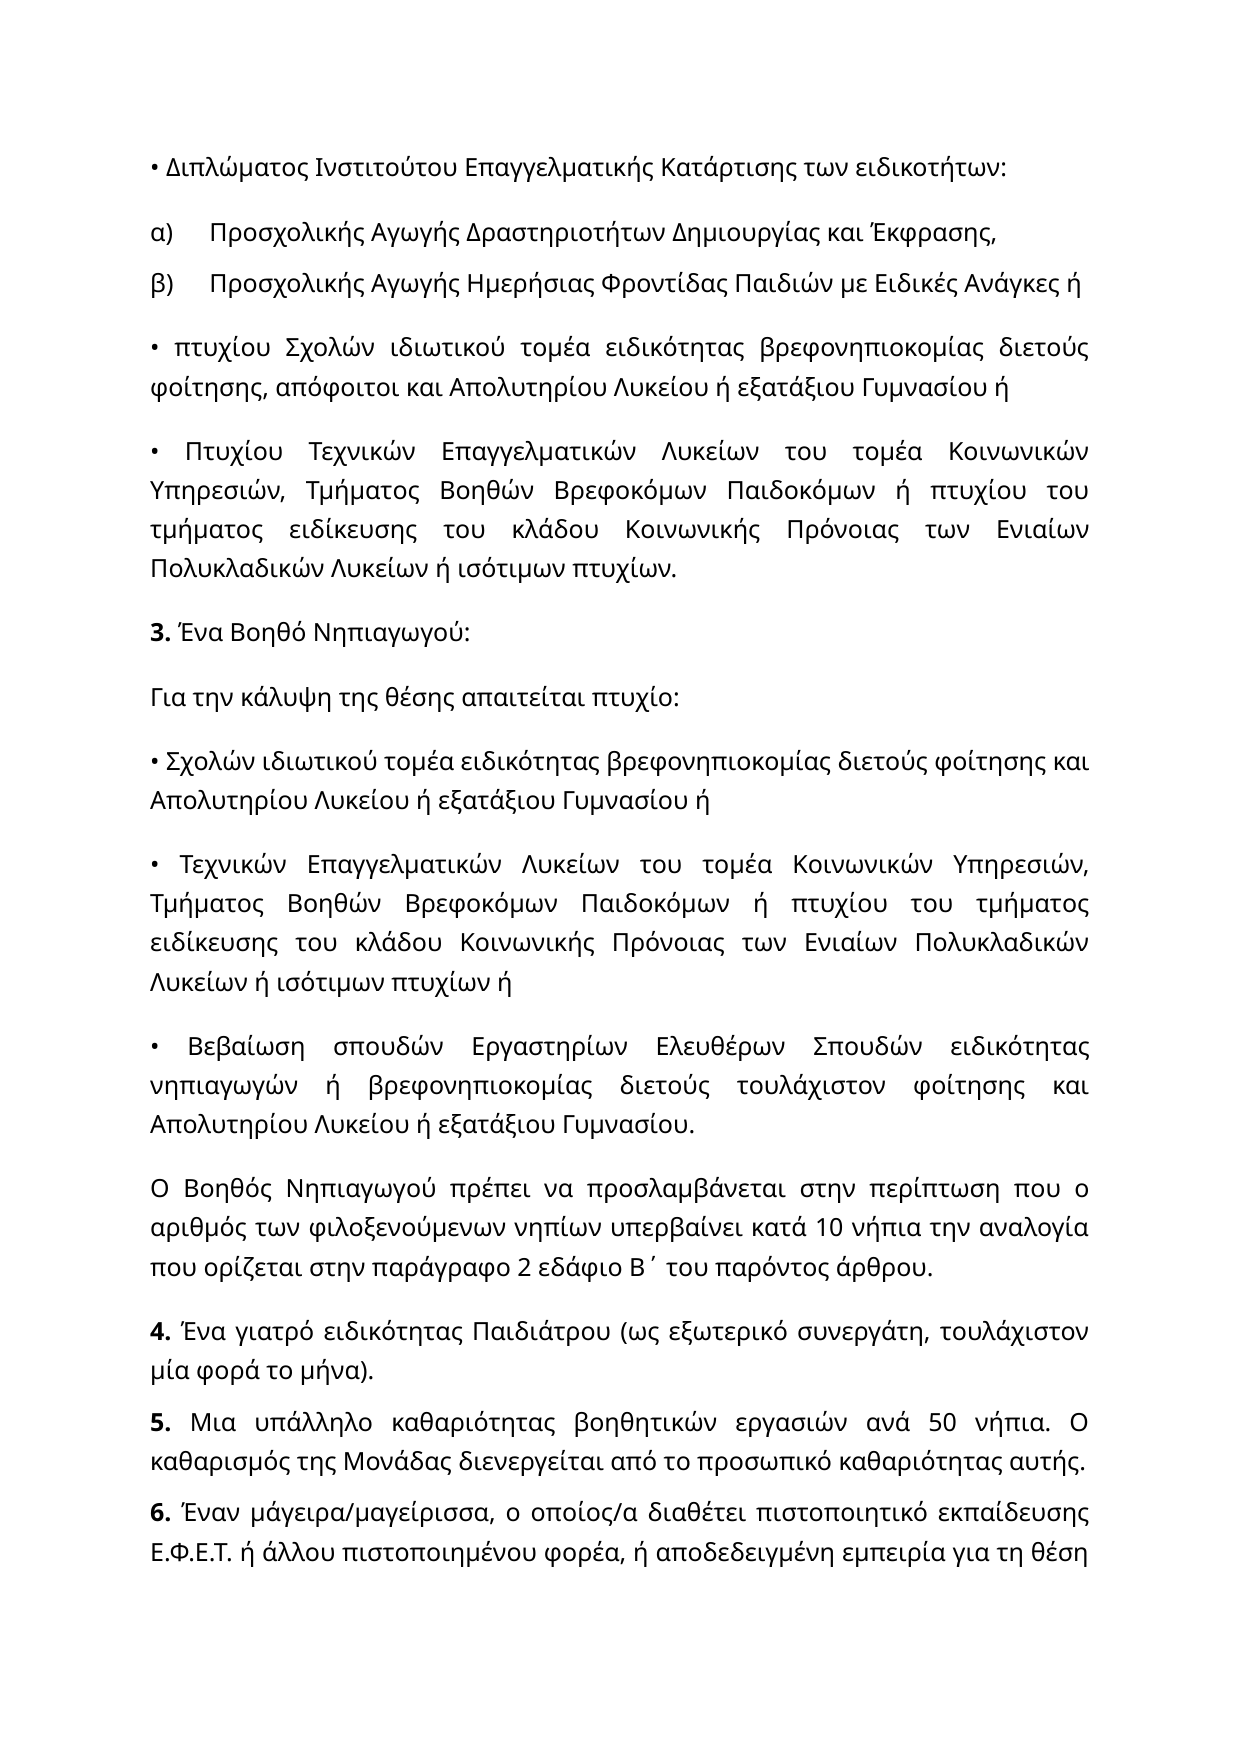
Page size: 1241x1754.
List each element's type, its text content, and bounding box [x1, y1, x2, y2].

text • Πτυχίου Τεχνικών Επαγγελματικών Λυκείων του τομέα Κοινωνικών Υπηρεσιών, Τμήματος Βοηθών Βρεφοκόμων Παιδοκόμων ή πτυχίου του τμήματος ειδίκευσης του κλάδου Κοινωνικής Πρόνοιας των Ενιαίων Πολυκλαδικών Λυκείων ή ισότιμων πτυχίων. [150, 433, 1090, 585]
text • Σχολών ιδιωτικού τομέα ειδικότητας βρεφονηπιοκομίας διετούς φοίτησης και Απολυτηρίου Λυκείου ή εξατάξιου Γυμνασίου ή [150, 743, 1090, 817]
list α) Προσχολικής Αγωγής Δραστηριοτήτων Δημιουργίας και Έκφρασης, [150, 214, 1090, 248]
text • Διπλώματος Ινστιτούτου Επαγγελματικής Κατάρτισης των ειδικοτήτων: [150, 150, 1090, 184]
text • πτυχίου Σχολών ιδιωτικού τομέα ειδικότητας βρεφονηπιοκομίας διετούς φοίτησης, απόφοιτοι και Απολυτηρίου Λυκείου ή εξατάξιου Γυμνασίου ή [150, 330, 1090, 403]
text 4. Ένα γιατρό ειδικότητας Παιδιάτρου (ως εξωτερικό συνεργάτη, τουλάχιστον μία φορά το μήνα). [150, 1313, 1090, 1387]
list β) Προσχολικής Αγωγής Ημερήσιας Φροντίδας Παιδιών με Ειδικές Ανάγκες ή [150, 266, 1090, 300]
text 6. Έναν μάγειρα/μαγείρισσα, ο οποίος/α διαθέτει πιστοποιητικό εκπαίδευσης Ε.Φ.Ε.Τ. ή άλλου πιστοποιημένου φορέα, ή αποδεδειγμένη εμπειρία για τη θέση [150, 1495, 1090, 1568]
text 3. Ένα Βοηθό Νηπιαγωγού: [150, 615, 1090, 649]
text • Τεχνικών Επαγγελματικών Λυκείων του τομέα Κοινωνικών Υπηρεσιών, Τμήματος Βοηθών Βρεφοκόμων Παιδοκόμων ή πτυχίου του τμήματος ειδίκευσης του κλάδου Κοινωνικής Πρόνοιας των Ενιαίων Πολυκλαδικών Λυκείων ή ισότιμων πτυχίων ή [150, 847, 1090, 998]
text • Βεβαίωση σπουδών Εργαστηρίων Ελευθέρων Σπουδών ειδικότητας νηπιαγωγών ή βρεφονηπιοκομίας διετούς τουλάχιστον φοίτησης και Απολυτηρίου Λυκείου ή εξατάξιου Γυμνασίου. [150, 1028, 1090, 1141]
text Ο Βοηθός Νηπιαγωγού πρέπει να προσλαμβάνεται στην περίπτωση που ο αριθμός των φιλοξενούμενων νηπίων υπερβαίνει κατά 10 νήπια την αναλογία που ορίζεται στην παράγραφο 2 εδάφιο Β΄ του παρόντος άρθρου. [150, 1171, 1090, 1283]
text Για την κάλυψη της θέσης απαιτείται πτυχίο: [150, 679, 1090, 713]
text 5. Μια υπάλληλο καθαριότητας βοηθητικών εργασιών ανά 50 νήπια. Ο καθαρισμός της Μονάδας διενεργείται από το προσωπικό καθαριότητας αυτής. [150, 1404, 1090, 1477]
